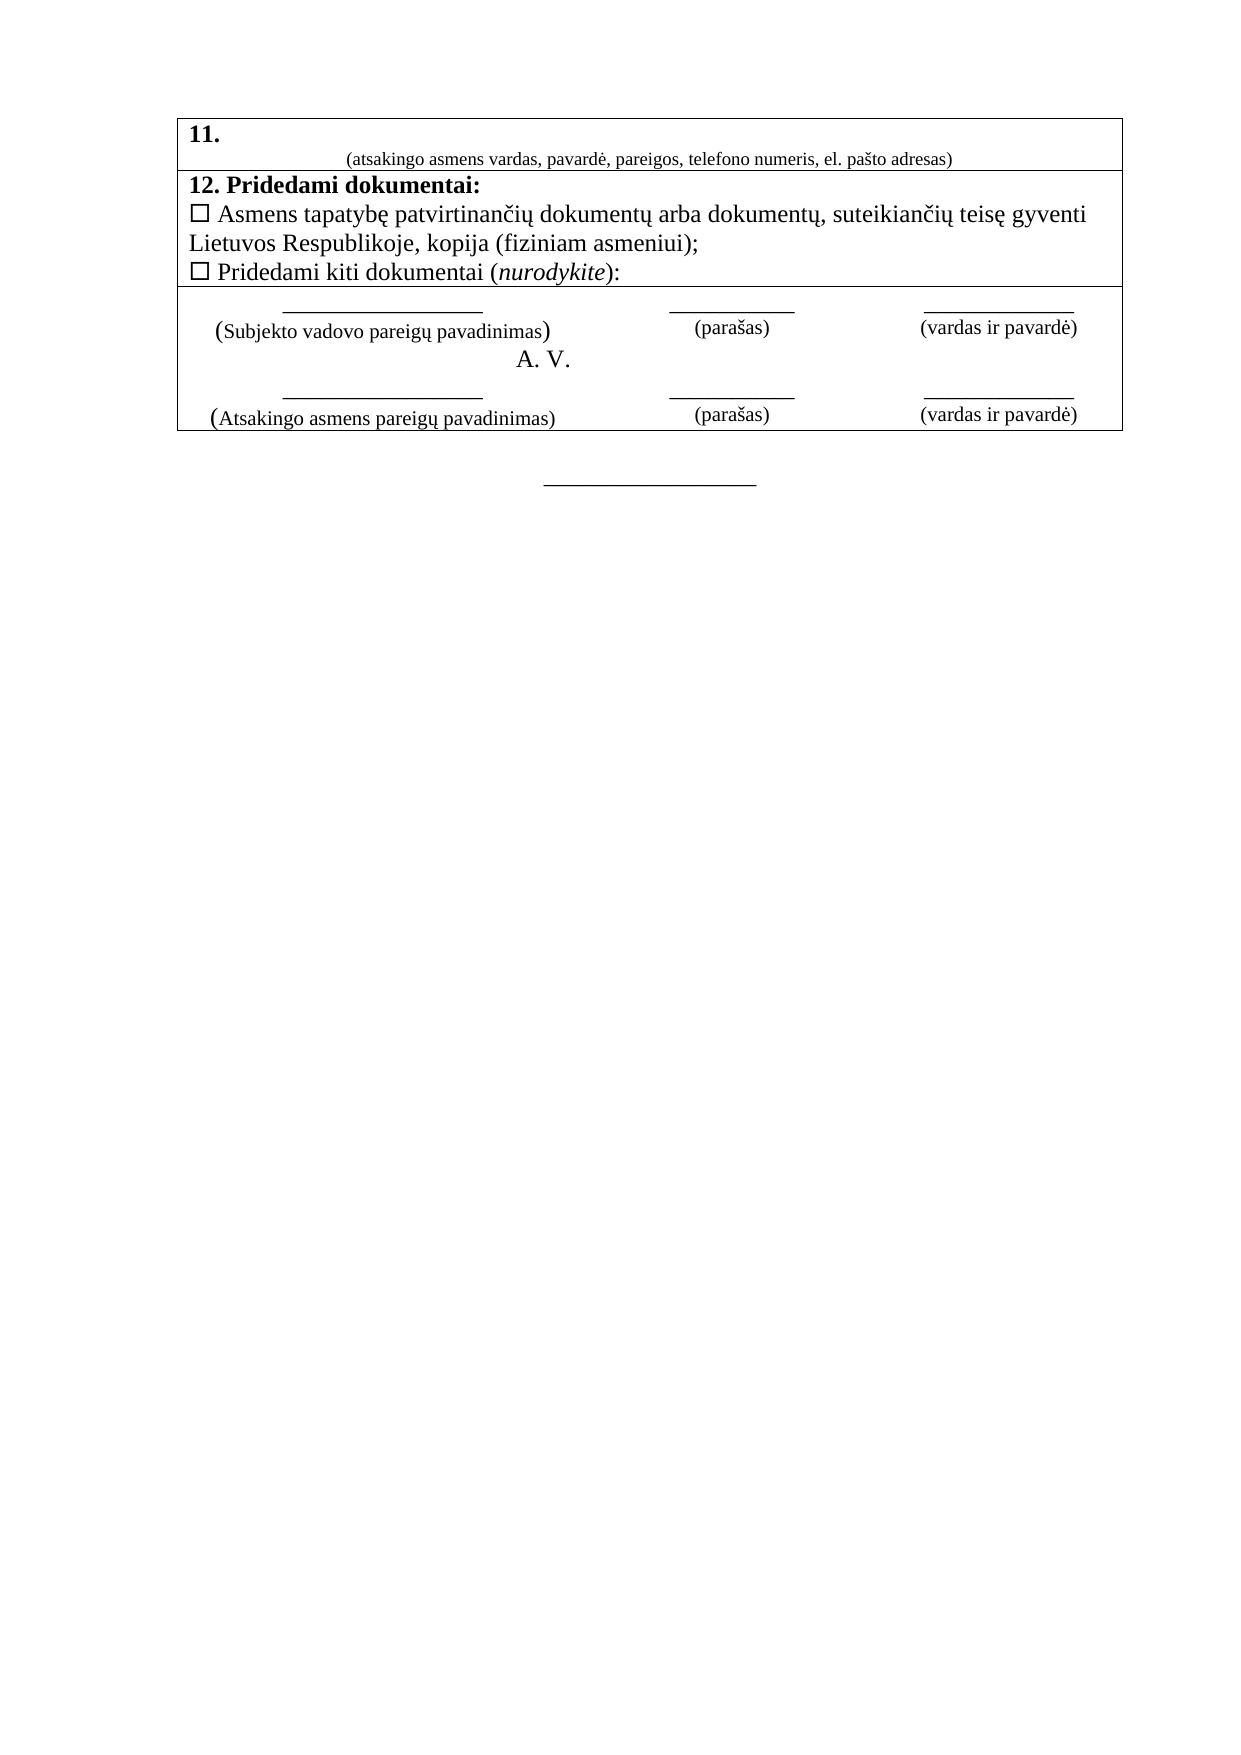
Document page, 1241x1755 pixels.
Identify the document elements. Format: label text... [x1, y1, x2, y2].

table_cell ________________ (Subjekto vadovo pareigų pavadinimas) A. V. [178, 287, 588, 373]
text _________________ [177, 460, 1122, 489]
table_cell ____________ (vardas ir pavardė) [876, 373, 1122, 430]
table_cell ________________ (Atsakingo asmens pareigų pavadinimas) [178, 373, 588, 430]
table_cell 12. Pridedami dokumentai: [] Asmens tapatybę patvirtinančių dokumentų arba dokumentų, suteikiančių teisę gyventi Lietuvos Respublikoje, kopija (fiziniam asmeniui); [] Pridedami kiti dokumentai (nurodykite): [178, 171, 1122, 286]
table_cell __________ (parašas) [588, 373, 876, 430]
table_cell 11. (atsakingo asmens vardas, pavardė, pareigos, telefono numeris, el. pašto adresas) [178, 119, 1122, 169]
table_cell ____________ (vardas ir pavardė) [876, 287, 1122, 373]
table_cell __________ (parašas) [588, 287, 876, 373]
